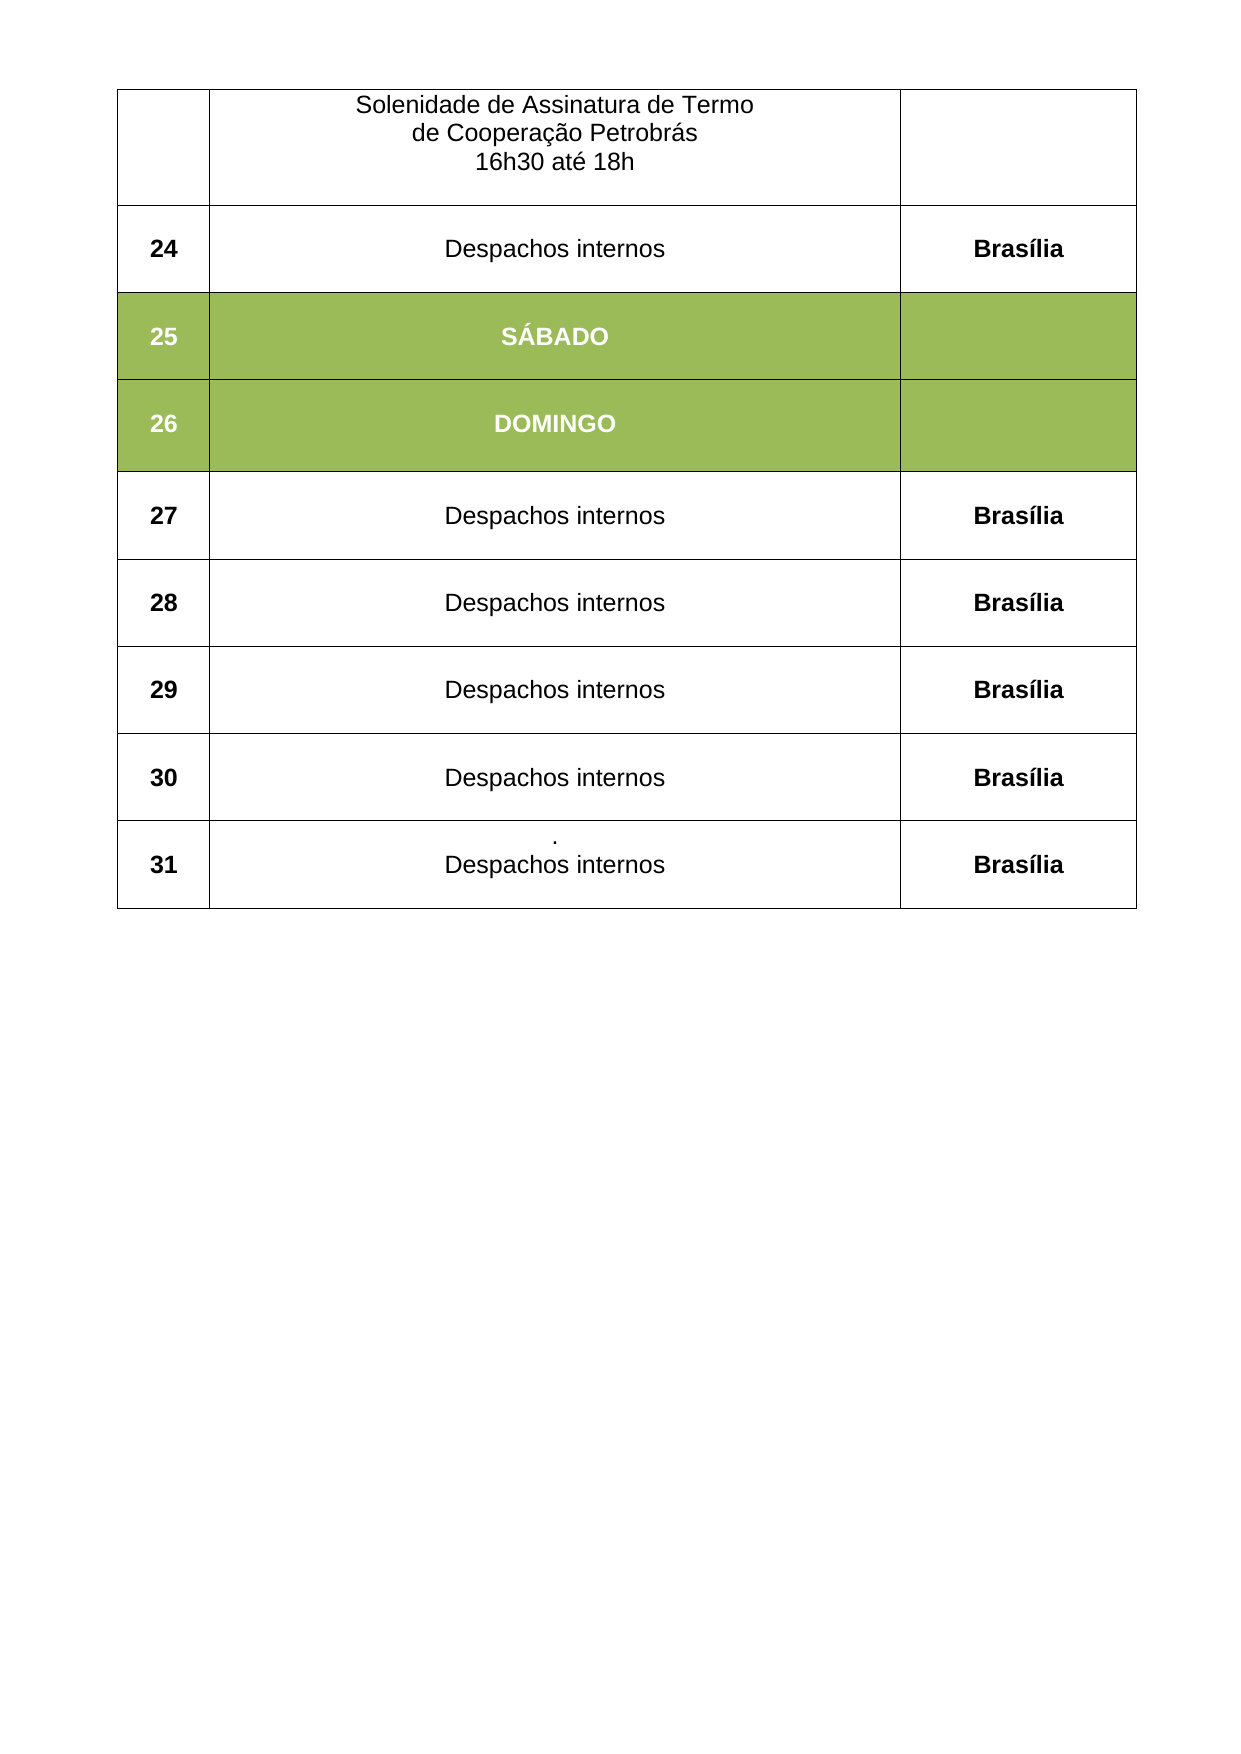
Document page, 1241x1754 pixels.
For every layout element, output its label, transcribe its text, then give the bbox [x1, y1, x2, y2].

table_cell Brasília [901, 734, 1136, 820]
table_cell Despachos internos [210, 472, 900, 558]
table_cell Brasília [901, 472, 1136, 558]
table_cell Solenidade de Assinatura de Termo de Cooperação Petrobrás 16h30 até 18h [210, 90, 900, 205]
table_cell 26 [118, 380, 209, 471]
table_cell 28 [118, 560, 209, 646]
table_cell [901, 380, 1136, 471]
table_cell . Despachos internos [210, 821, 900, 908]
table_cell Despachos internos [210, 560, 900, 646]
table_cell Brasília [901, 647, 1136, 733]
table_cell Despachos internos [210, 206, 900, 292]
table_cell 29 [118, 647, 209, 733]
table_cell Brasília [901, 206, 1136, 292]
table_cell [901, 293, 1136, 379]
table_cell 30 [118, 734, 209, 820]
table_cell Brasília [901, 560, 1136, 646]
table_cell 25 [118, 293, 209, 379]
table_cell 31 [118, 821, 209, 908]
table_cell Brasília [901, 821, 1136, 908]
table_cell 27 [118, 472, 209, 558]
table_cell Despachos internos [210, 647, 900, 733]
table_cell [901, 90, 1136, 205]
table_cell [118, 90, 209, 205]
table_cell SÁBADO [210, 293, 900, 379]
table_cell 24 [118, 206, 209, 292]
table_cell DOMINGO [210, 380, 900, 471]
table_cell Despachos internos [210, 734, 900, 820]
